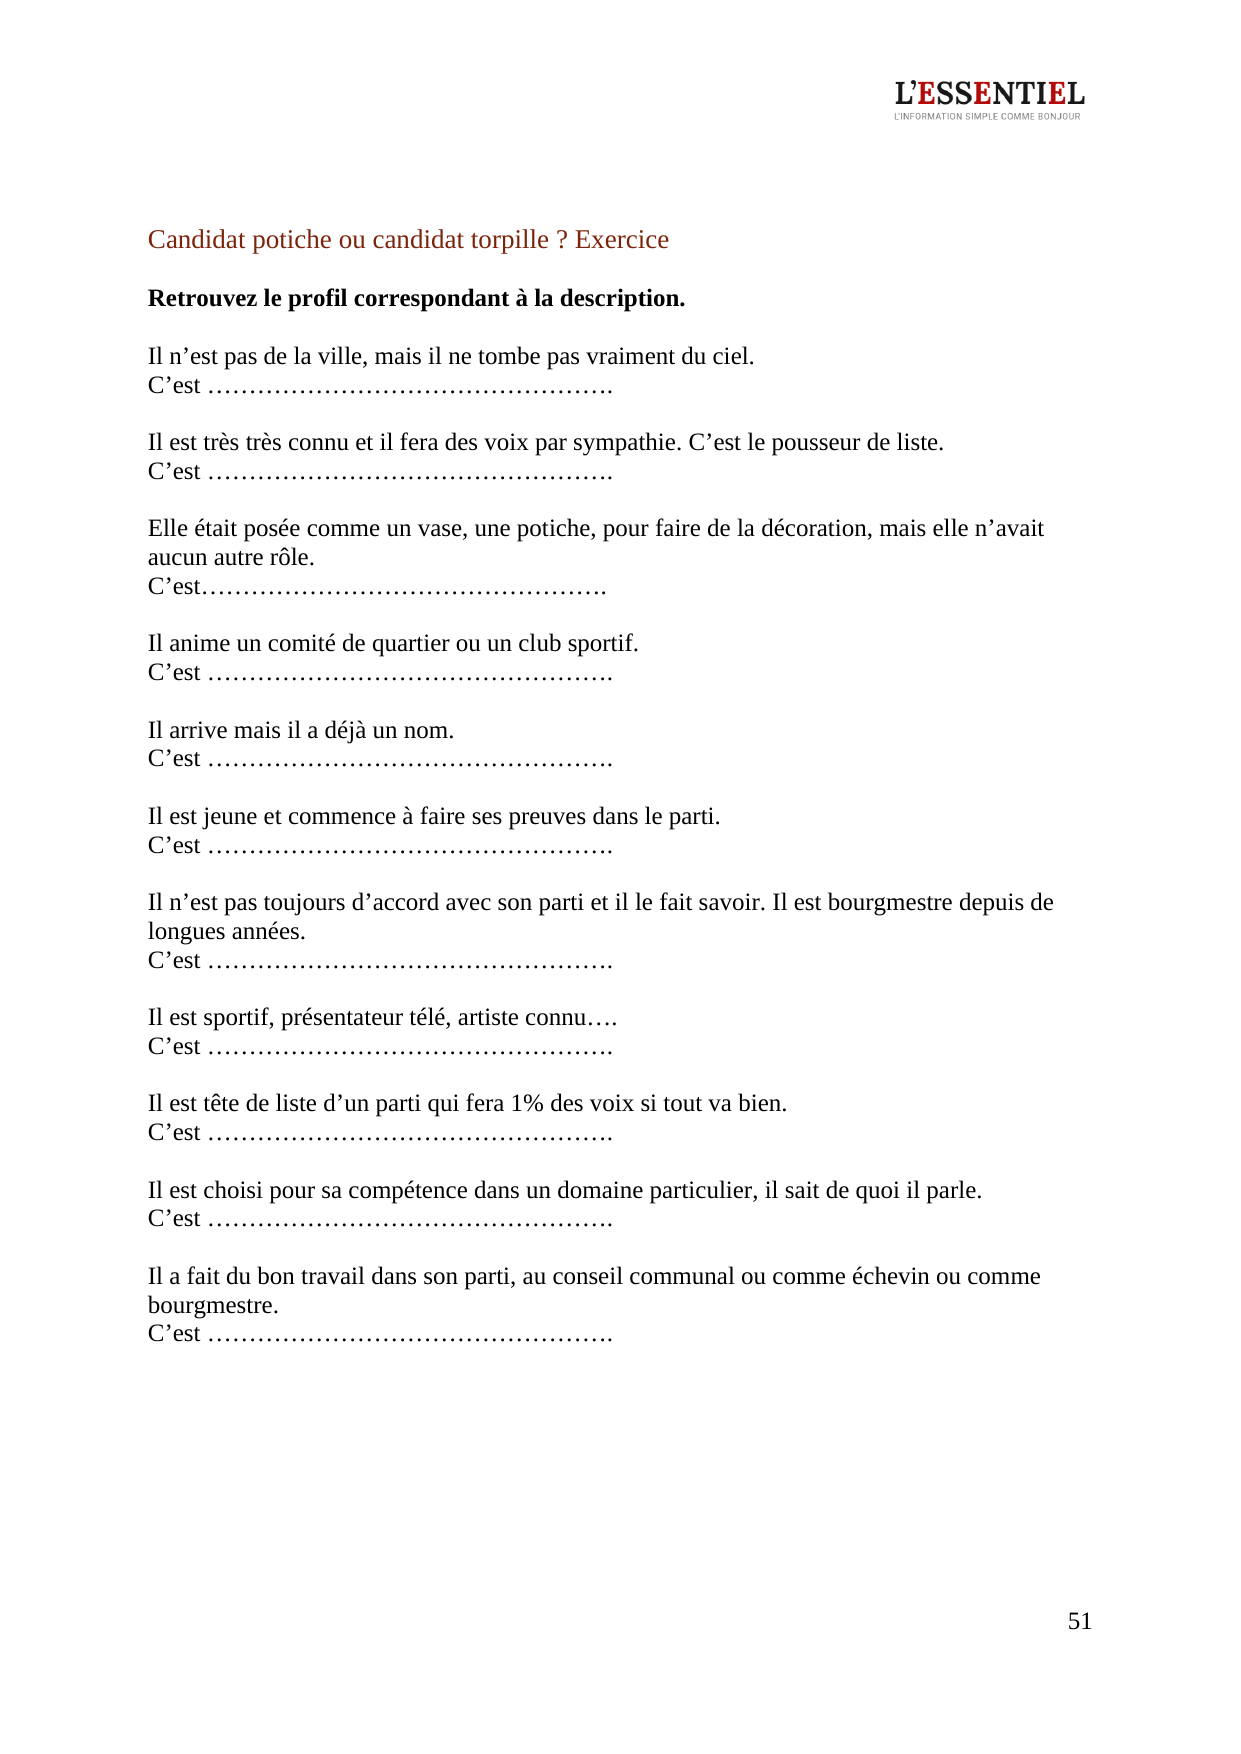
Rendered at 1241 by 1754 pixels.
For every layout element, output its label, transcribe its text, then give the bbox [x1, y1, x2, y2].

text C’est …………………………………………. [148, 657, 1093, 686]
subtitle Candidat potiche ou candidat torpille ? Exercice [148, 223, 1093, 255]
text Il est sportif, présentateur télé, artiste connu…. [148, 1002, 1093, 1031]
text Il arrive mais il a déjà un nom. [148, 715, 1093, 743]
text Il a fait du bon travail dans son parti, au conseil communal ou comme échevin ou comme bourgmestre. [148, 1261, 1093, 1318]
text C’est …………………………………………. [148, 1318, 1093, 1347]
text Elle était posée comme un vase, une potiche, pour faire de la décoration, mais elle n’avait aucun autre rôle. [148, 513, 1093, 571]
text C’est …………………………………………. [148, 1031, 1093, 1060]
text C’est …………………………………………. [148, 743, 1093, 772]
text Il est très très connu et il fera des voix par sympathie. C’est le pousseur de liste. [148, 427, 1093, 456]
text Il n’est pas toujours d’accord avec son parti et il le fait savoir. Il est bourgmestre depuis de longues années. [148, 887, 1093, 945]
text C’est …………………………………………. [148, 830, 1093, 858]
text Il est choisi pour sa compétence dans un domaine particulier, il sait de quoi il parle. [148, 1175, 1093, 1203]
text Il est jeune et commence à faire ses preuves dans le parti. [148, 801, 1093, 830]
text Il est tête de liste d’un parti qui fera 1% des voix si tout va bien. [148, 1088, 1093, 1117]
text C’est …………………………………………. [148, 456, 1093, 485]
text C’est …………………………………………. [148, 1203, 1093, 1232]
text C’est…………………………………………. [148, 571, 1093, 600]
text Il anime un comité de quartier ou un club sportif. [148, 628, 1093, 657]
text C’est …………………………………………. [148, 945, 1093, 973]
text C’est …………………………………………. [148, 370, 1093, 398]
text C’est …………………………………………. [148, 1117, 1093, 1146]
text Il n’est pas de la ville, mais il ne tombe pas vraiment du ciel. [148, 341, 1093, 370]
text Retrouvez le profil correspondant à la description. [148, 283, 1093, 312]
